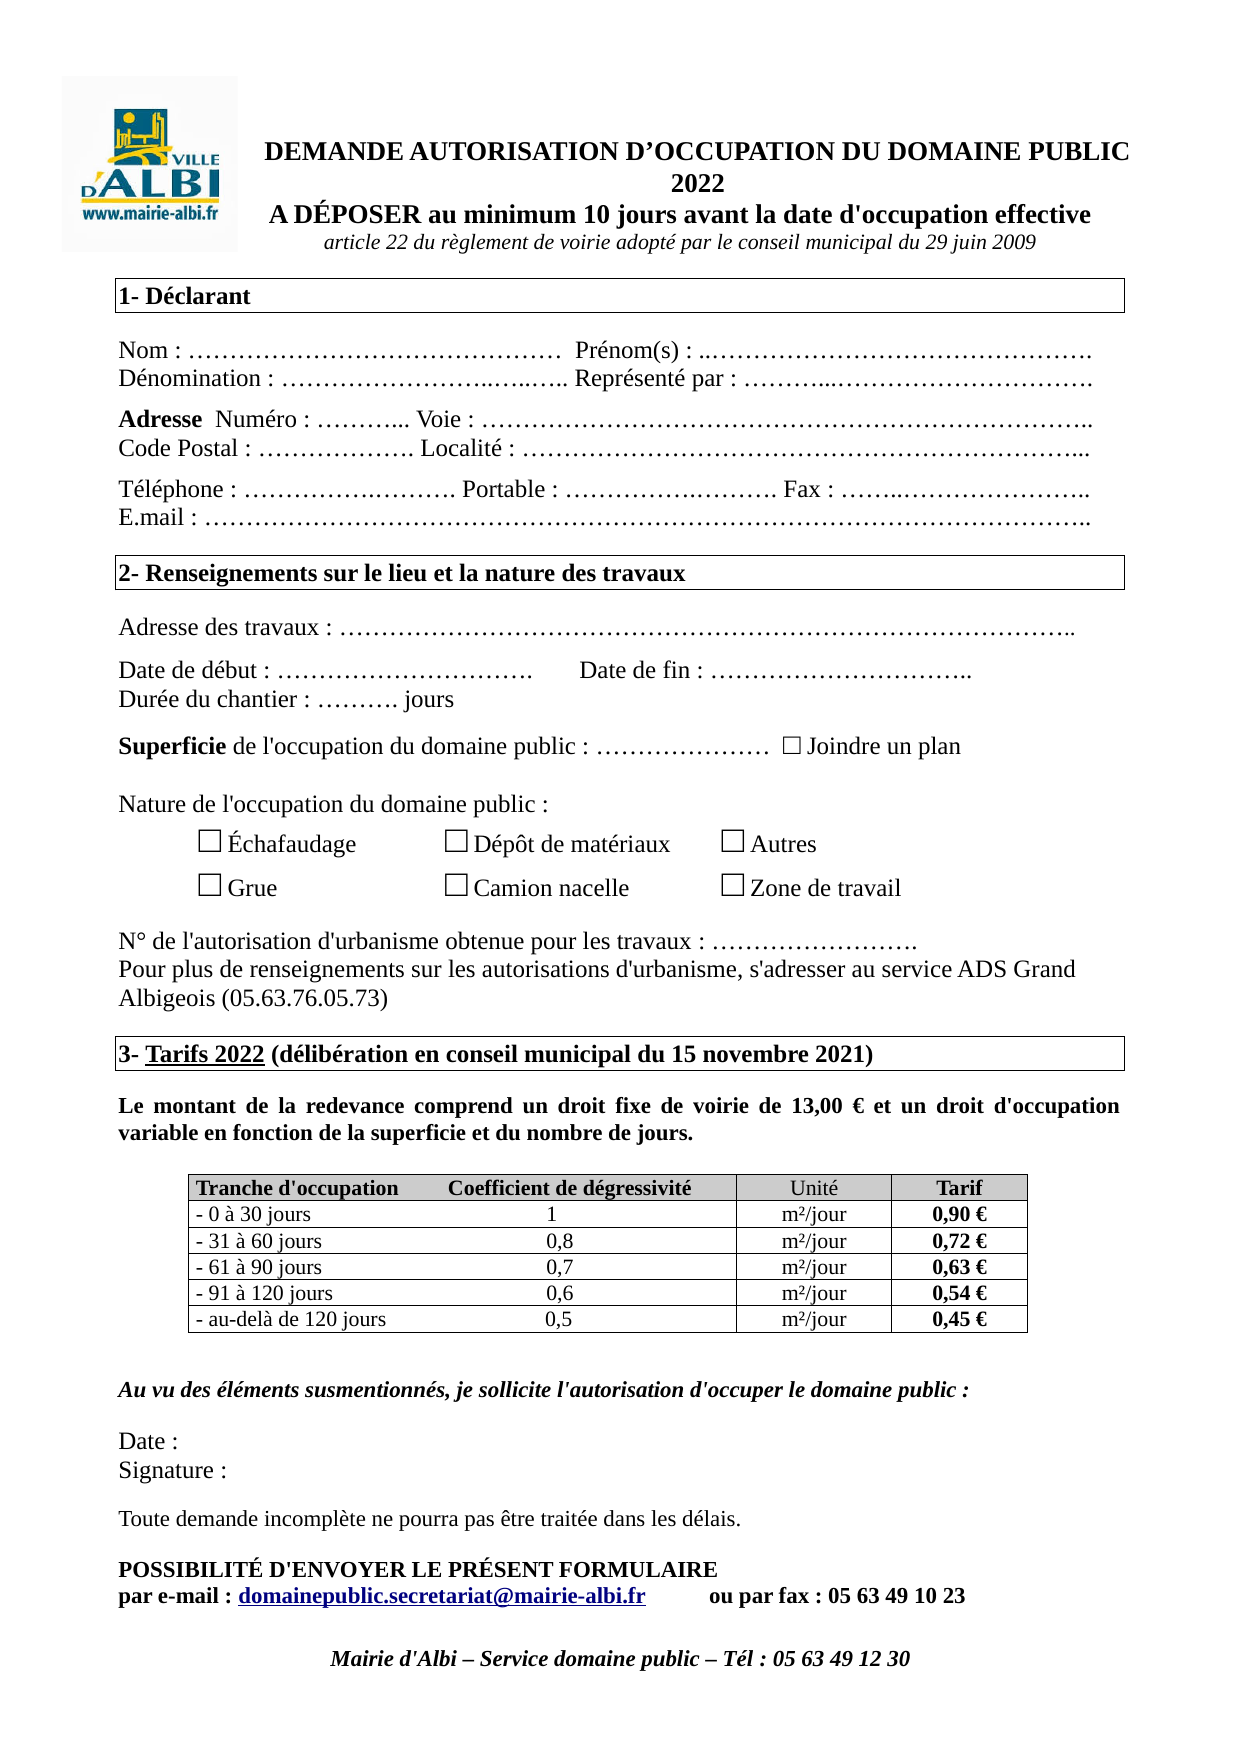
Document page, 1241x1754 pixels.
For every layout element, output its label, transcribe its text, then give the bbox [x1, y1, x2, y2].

text Nom : ……………………………………… Prénom(s) : ..………………………………………. [118, 335, 1122, 363]
table_cell - 61 à 90 jours 0,7 [189, 1254, 736, 1279]
text Signature : [118, 1455, 1122, 1484]
text article 22 du règlement de voirie adopté par le conseil municipal du 29 juin 2009 [118, 229, 1122, 254]
text □ Échafaudage □ Dépôt de matériaux □ Autres [118, 818, 1122, 861]
table_cell m²/jour [737, 1228, 891, 1253]
text Pour plus de renseignements sur les autorisations d'urbanisme, s'adresser au service ADS Grand Albigeois (05.63.76.05.73) [118, 954, 1122, 1012]
table_cell 0,45 € [892, 1306, 1027, 1332]
text N° de l'autorisation d'urbanisme obtenue pour les travaux : ……………………. [118, 926, 1122, 954]
text Adresse Numéro : ………... Voie : ……………………………………………………………….. [118, 404, 1122, 433]
text A DÉPOSER au minimum 10 jours avant la date d'occupation effective [238, 198, 1122, 229]
picture [61, 76, 238, 252]
text 1- Déclarant [116, 279, 1124, 312]
table_cell m²/jour [737, 1306, 891, 1332]
text Superficie de l'occupation du domaine public : ………………… □ Joindre un plan [118, 727, 1122, 760]
text Dénomination : ……………………..…..….. Représenté par : ………...…………………………. [118, 363, 1122, 392]
text Date : [118, 1426, 1122, 1455]
text □ Grue □ Camion nacelle □ Zone de travail [118, 861, 1122, 904]
table_cell 0,63 € [892, 1254, 1027, 1279]
table_cell 0,54 € [892, 1280, 1027, 1305]
table_header Unité [737, 1175, 891, 1200]
text 2- Renseignements sur le lieu et la nature des travaux [116, 556, 1124, 589]
table_header Tarif [892, 1175, 1027, 1200]
text Le montant de la redevance comprend un droit fixe de voirie de 13,00 € et un droit d'occupation variable en fonction de la superficie et du nombre de jours. [118, 1093, 1122, 1145]
table_cell m²/jour [737, 1280, 891, 1305]
text par e-mail : domainepublic.secretariat@mairie-albi.fr ou par fax : 05 63 49 10 23 [118, 1582, 1122, 1608]
table_cell - au-delà de 120 jours 0,5 [189, 1306, 736, 1332]
text Nature de l'occupation du domaine public : [118, 789, 1122, 818]
table_cell 0,90 € [892, 1201, 1027, 1227]
text Téléphone : …………….………. Portable : …………….………. Fax : ……..………………….. [118, 474, 1122, 502]
text Code Postal : ………………. Localité : …………………………………………………………... [118, 433, 1122, 462]
table_header Tranche d'occupation Coefficient de dégressivité [189, 1175, 736, 1200]
table_cell m²/jour [737, 1201, 891, 1227]
text DEMANDE AUTORISATION D’OCCUPATION DU DOMAINE PUBLIC 2022 [238, 136, 1157, 198]
table_cell - 91 à 120 jours 0,6 [189, 1280, 736, 1305]
text Toute demande incomplète ne pourra pas être traitée dans les délais. [118, 1505, 1122, 1532]
table_cell m²/jour [737, 1254, 891, 1279]
text Date de début : …………………………. Date de fin : ………………………….. [118, 655, 1122, 684]
table_cell - 31 à 60 jours 0,8 [189, 1228, 736, 1253]
text POSSIBILITÉ D'ENVOYER LE PRÉSENT FORMULAIRE [118, 1556, 1122, 1582]
text Au vu des éléments susmentionnés, je sollicite l'autorisation d'occuper le domaine public : [118, 1376, 1122, 1402]
text Adresse des travaux : …………………………………………………………………………….. [118, 612, 1122, 641]
table_cell - 0 à 30 jours 1 [189, 1201, 736, 1227]
text 3- Tarifs 2022 (délibération en conseil municipal du 15 novembre 2021) [116, 1037, 1124, 1070]
text Durée du chantier : ………. jours [118, 684, 1122, 712]
table_cell 0,72 € [892, 1228, 1027, 1253]
text E.mail : …………………………………………………………………………………………….. [118, 502, 1122, 531]
